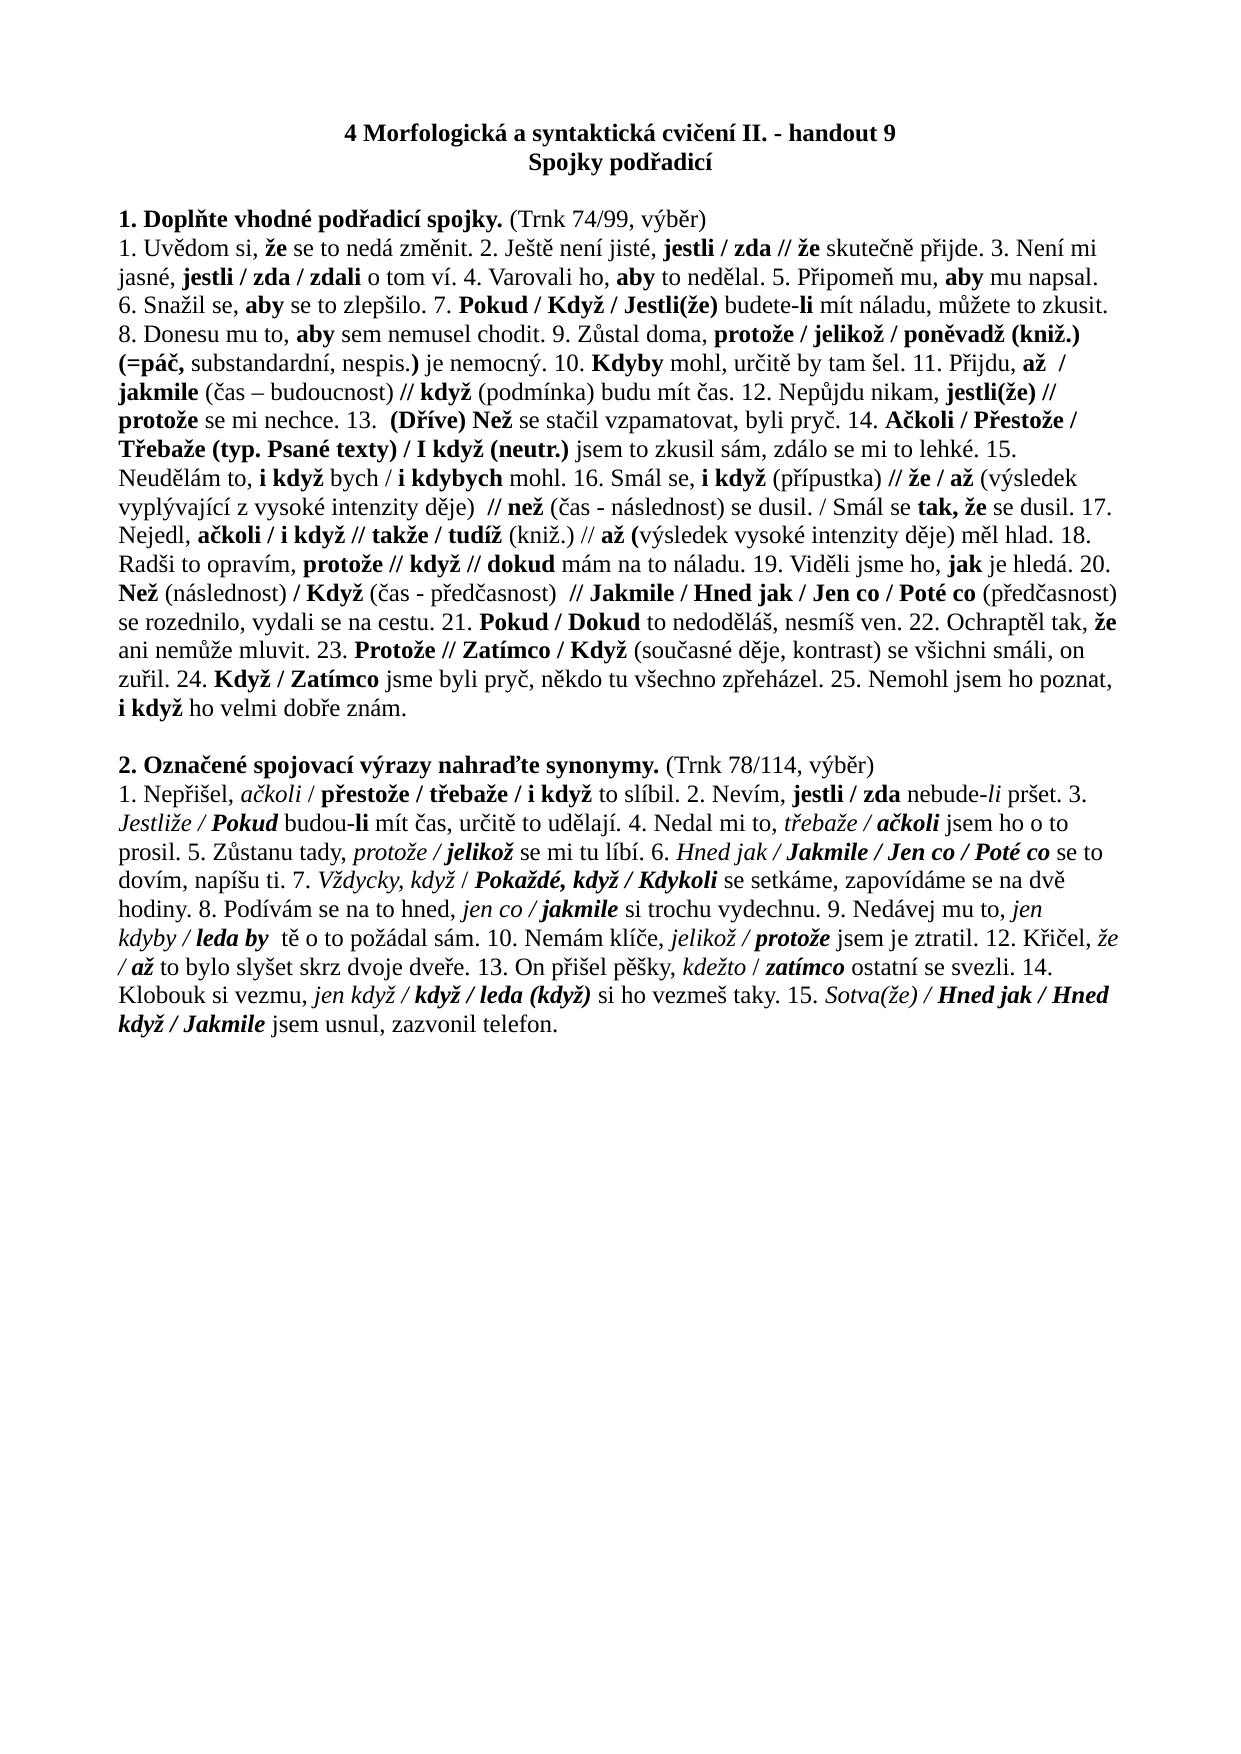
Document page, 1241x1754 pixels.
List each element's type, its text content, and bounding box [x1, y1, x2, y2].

text 1. Nepřišel, ačkoli / přestože / třebaže / i když to slíbil. 2. Nevím, jestli / zda nebude-li pršet. 3. Jestliže / Pokud budou-li mít čas, určitě to udělají. 4. Nedal mi to, třebaže / ačkoli jsem ho o to prosil. 5. Zůstanu tady, protože / jelikož se mi tu líbí. 6. Hned jak / Jakmile / Jen co / Poté co se to dovím, napíšu ti. 7. Vždycky, když / Pokaždé, když / Kdykoli se setkáme, zapovídáme se na dvě hodiny. 8. Podívám se na to hned, jen co / jakmile si trochu vydechnu. 9. Nedávej mu to, jen kdyby / leda by tě o to požádal sám. 10. Nemám klíče, jelikož / protože jsem je ztratil. 12. Křičel, že / až to bylo slyšet skrz dvoje dveře. 13. On přišel pěšky, kdežto / zatímco ostatní se svezli. 14. Klobouk si vezmu, jen když / když / leda (když) si ho vezmeš taky. 15. Sotva(že) / Hned jak / Hned když / Jakmile jsem usnul, zazvonil telefon. [118, 779, 1122, 1038]
text 1. Doplňte vhodné podřadicí spojky. (Trnk 74/99, výběr) [118, 204, 1122, 233]
text 1. Uvědom si, že se to nedá změnit. 2. Ještě není jisté, jestli / zda // že skutečně přijde. 3. Není mi jasné, jestli / zda / zdali o tom ví. 4. Varovali ho, aby to nedělal. 5. Připomeň mu, aby mu napsal. 6. Snažil se, aby se to zlepšilo. 7. Pokud / Když / Jestli(že) budete-li mít náladu, můžete to zkusit. 8. Donesu mu to, aby sem nemusel chodit. 9. Zůstal doma, protože / jelikož / poněvadž (kniž.) (=páč, substandardní, nespis.) je nemocný. 10. Kdyby mohl, určitě by tam šel. 11. Přijdu, až / jakmile (čas – budoucnost) // když (podmínka) budu mít čas. 12. Nepůjdu nikam, jestli(že) // protože se mi nechce. 13. (Dříve) Než se stačil vzpamatovat, byli pryč. 14. Ačkoli / Přestože / Třebaže (typ. Psané texty) / I když (neutr.) jsem to zkusil sám, zdálo se mi to lehké. 15. Neudělám to, i když bych / i kdybych mohl. 16. Smál se, i když (přípustka) // že / až (výsledek vyplývající z vysoké intenzity děje) // než (čas - následnost) se dusil. / Smál se tak, že se dusil. 17. Nejedl, ačkoli / i když // takže / tudíž (kniž.) // až (výsledek vysoké intenzity děje) měl hlad. 18. Radši to opravím, protože // když // dokud mám na to náladu. 19. Viděli jsme ho, jak je hledá. 20. Než (následnost) / Když (čas - předčasnost) // Jakmile / Hned jak / Jen co / Poté co (předčasnost) se rozednilo, vydali se na cestu. 21. Pokud / Dokud to nedoděláš, nesmíš ven. 22. Ochraptěl tak, že ani nemůže mluvit. 23. Protože // Zatímco / Když (současné děje, kontrast) se všichni smáli, on zuřil. 24. Když / Zatímco jsme byli pryč, někdo tu všechno zpřeházel. 25. Nemohl jsem ho poznat, i když ho velmi dobře znám. [118, 233, 1122, 722]
text Spojky podřadicí [118, 147, 1122, 176]
text 2. Označené spojovací výrazy nahraďte synonymy. (Trnk 78/114, výběr) [118, 751, 1122, 779]
text 4 Morfologická a syntaktická cvičení II. - handout 9 [118, 118, 1122, 147]
